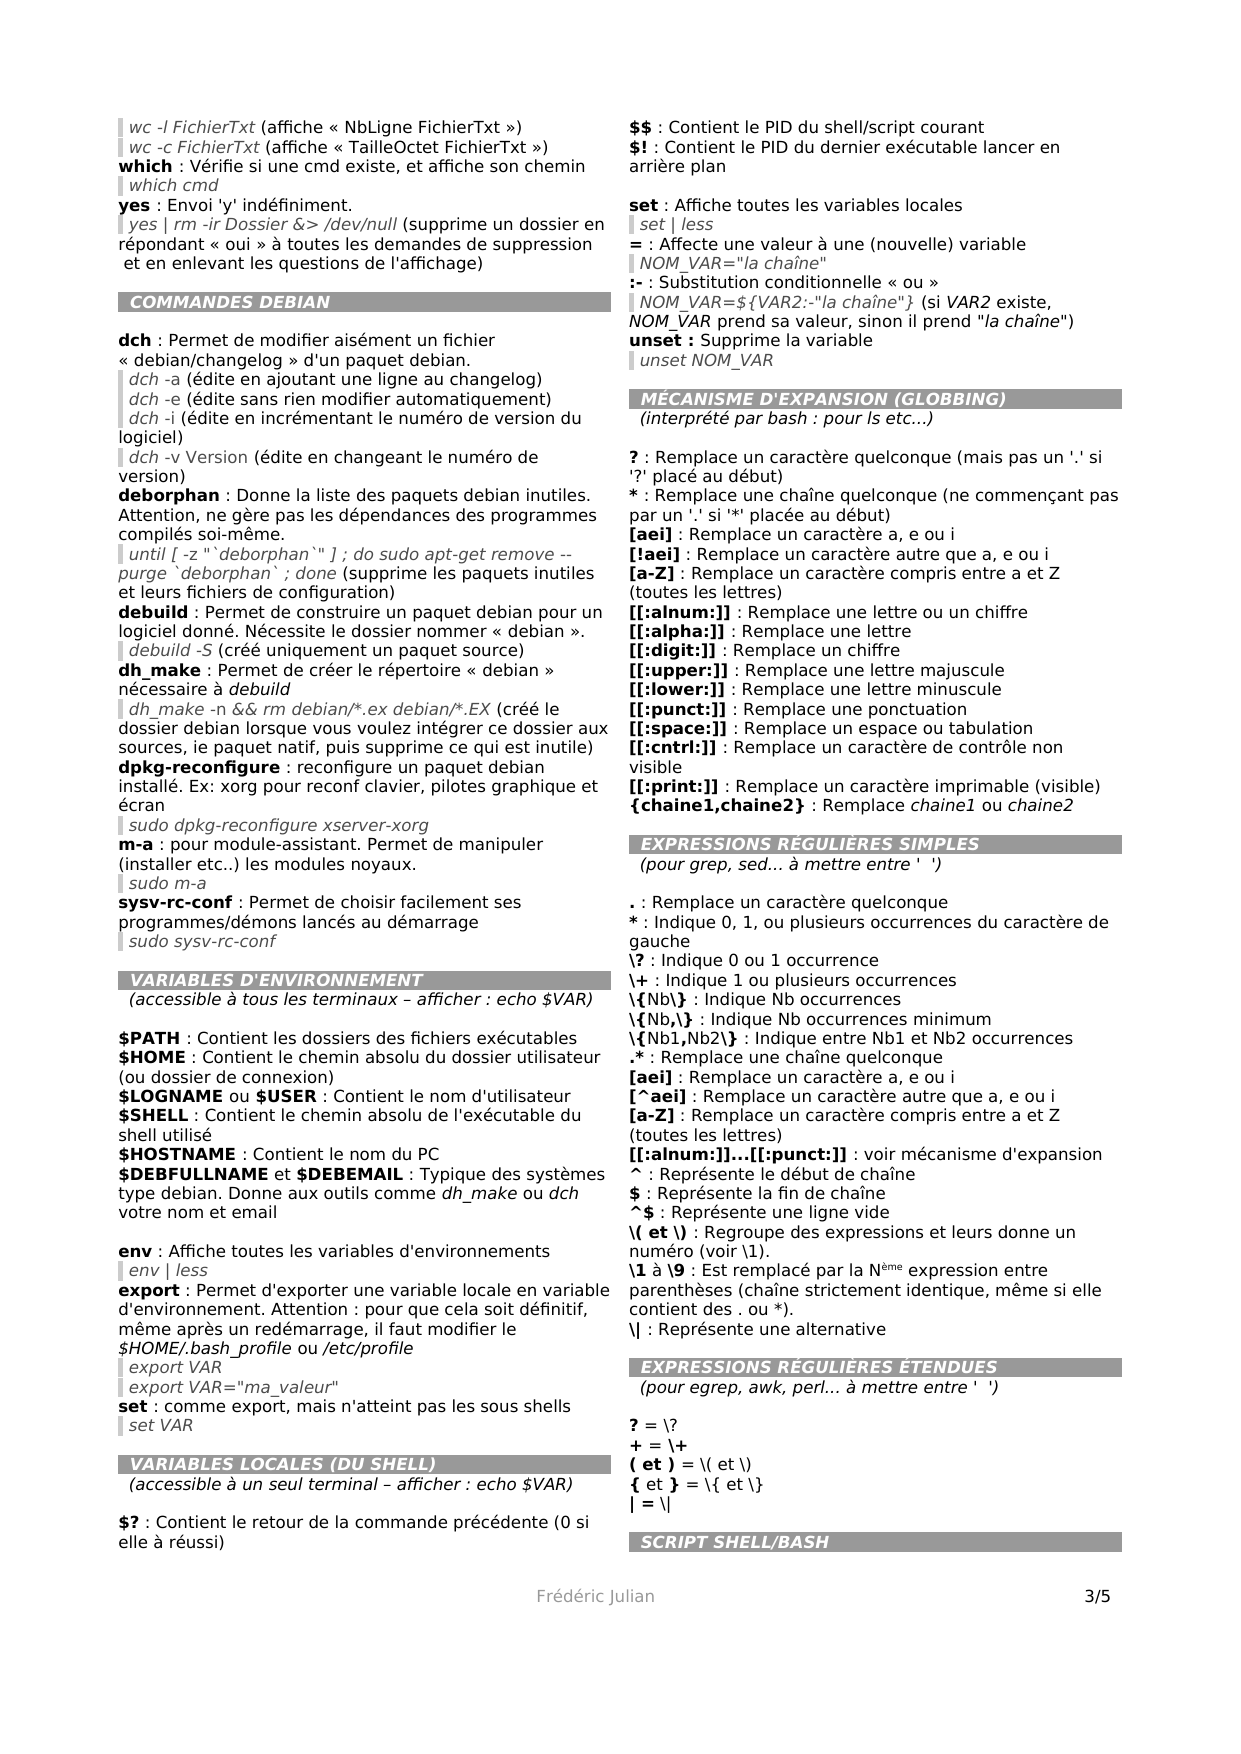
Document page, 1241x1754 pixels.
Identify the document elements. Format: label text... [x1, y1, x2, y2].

text NOM_VAR=${VAR2:-"la chaîne"} (si VAR2 existe, NOM_VAR prend sa valeur, sinon il prend "la chaîne") [629, 292, 1122, 331]
text et en enlevant les questions de l'affichage) [118, 254, 611, 273]
text ^$ : Représente une ligne vide [629, 1203, 1122, 1222]
text + = \+ [629, 1436, 1122, 1455]
text yes : Envoi 'y' indéfiniment. [118, 196, 611, 215]
text VARIABLES D'ENVIRONNEMENT [118, 971, 611, 990]
text [[:alnum:]] : Remplace une lettre ou un chiffre [629, 602, 1122, 622]
text (interprété par bash : pour ls etc...) [629, 409, 1122, 428]
text \{Nb,\} : Indique Nb occurrences minimum [629, 1009, 1122, 1029]
text . : Remplace un caractère quelconque [629, 893, 1122, 912]
text wc -c FichierTxt (affiche « TailleOctet FichierTxt ») [118, 137, 611, 157]
text $! : Contient le PID du dernier exécutable lancer en arrière plan [629, 137, 1122, 176]
text { et } = \{ et \} [629, 1474, 1122, 1494]
text [!aei] : Remplace un caractère autre que a, e ou i [629, 544, 1122, 564]
text $ : Représente la fin de chaîne [629, 1184, 1122, 1203]
text EXPRESSIONS RÉGULIÈRES SIMPLES [629, 835, 1122, 854]
text * : Remplace une chaîne quelconque (ne commençant pas par un '.' si '*' placée au début) [629, 486, 1122, 525]
text wc -l FichierTxt (affiche « NbLigne FichierTxt ») [118, 118, 611, 137]
text unset NOM_VAR [629, 351, 1122, 370]
text [[:punct:]] : Remplace une ponctuation [629, 699, 1122, 719]
text dpkg-reconfigure : reconfigure un paquet debian installé. Ex: xorg pour reconf clavier, pilotes graphique et écran [118, 757, 611, 816]
text export VAR="ma_valeur" [118, 1377, 611, 1397]
text .* : Remplace une chaîne quelconque [629, 1048, 1122, 1067]
text set | less [629, 215, 1122, 234]
text sudo m-a [118, 874, 611, 893]
text SCRIPT SHELL/BASH [629, 1532, 1122, 1552]
text [[:alnum:]]...[[:punct:]] : voir mécanisme d'expansion [629, 1145, 1122, 1164]
text \| : Représente une alternative [629, 1319, 1122, 1339]
text \( et \) : Regroupe des expressions et leurs donne un numéro (voir \1). [629, 1222, 1122, 1261]
text until [ -z "`deborphan`" ] ; do sudo apt-get remove --purge `deborphan` ; done (supprime les paquets inutiles et leurs fichiers de configuration) [118, 544, 611, 602]
text dch -a (édite en ajoutant une ligne au changelog) [118, 370, 611, 389]
text \{Nb\} : Indique Nb occurrences [629, 990, 1122, 1009]
text \+ : Indique 1 ou plusieurs occurrences [629, 971, 1122, 990]
text set VAR [118, 1416, 611, 1436]
text debuild : Permet de construire un paquet debian pour un logiciel donné. Nécessite le dossier nommer « debian ». [118, 602, 611, 641]
text export VAR [118, 1358, 611, 1377]
text $HOSTNAME : Contient le nom du PC [118, 1145, 611, 1164]
text sudo dpkg-reconfigure xserver-xorg [118, 816, 611, 835]
text | = \| [629, 1494, 1122, 1513]
text (pour egrep, awk, perl... à mettre entre ' ') [629, 1377, 1122, 1397]
text NOM_VAR="la chaîne" [629, 254, 1122, 273]
text ^ : Représente le début de chaîne [629, 1164, 1122, 1184]
text dch -i (édite en incrémentant le numéro de version du logiciel) [118, 409, 611, 447]
text (accessible à un seul terminal – afficher : echo $VAR) [118, 1474, 611, 1494]
text [[:upper:]] : Remplace une lettre majuscule [629, 661, 1122, 680]
text yes | rm -ir Dossier &> /dev/null (supprime un dossier en répondant « oui » à toutes les demandes de suppression [118, 215, 611, 254]
text (pour grep, sed... à mettre entre ' ') [629, 854, 1122, 874]
text [[:cntrl:]] : Remplace un caractère de contrôle non visible [629, 738, 1122, 777]
text env | less [118, 1261, 611, 1281]
text [aei] : Remplace un caractère a, e ou i [629, 1067, 1122, 1087]
text [a-Z] : Remplace un caractère compris entre a et Z (toutes les lettres) [629, 564, 1122, 602]
text which cmd [118, 176, 611, 196]
text $DEBFULLNAME et $DEBEMAIL : Typique des systèmes type debian. Donne aux outils comme dh_make ou dch votre nom et email [118, 1164, 611, 1222]
text env : Affiche toutes les variables d'environnements [118, 1242, 611, 1261]
text ( et ) = \( et \) [629, 1455, 1122, 1474]
text * : Indique 0, 1, ou plusieurs occurrences du caractère de gauche [629, 912, 1122, 951]
text unset : Supprime la variable [629, 331, 1122, 351]
text [[:space:]] : Remplace un espace ou tabulation [629, 719, 1122, 738]
text which : Vérifie si une cmd existe, et affiche son chemin [118, 157, 611, 176]
text deborphan : Donne la liste des paquets debian inutiles. Attention, ne gère pas les dépendances des programmes compilés soi-même. [118, 486, 611, 544]
text VARIABLES LOCALES (DU SHELL) [118, 1455, 611, 1474]
text MÉCANISME D'EXPANSION (GLOBBING) [629, 389, 1122, 409]
text :- : Substitution conditionnelle « ou » [629, 273, 1122, 292]
text EXPRESSIONS RÉGULIÈRES ÉTENDUES [629, 1358, 1122, 1377]
text {chaine1,chaine2} : Remplace chaine1 ou chaine2 [629, 796, 1122, 816]
text set : Affiche toutes les variables locales [629, 196, 1122, 215]
text dh_make -n && rm debian/*.ex debian/*.EX (créé le dossier debian lorsque vous voulez intégrer ce dossier aux sources, ie paquet natif, puis supprime ce qui est inutile) [118, 699, 611, 757]
text $LOGNAME ou $USER : Contient le nom d'utilisateur [118, 1087, 611, 1106]
text [[:digit:]] : Remplace un chiffre [629, 641, 1122, 661]
text set : comme export, mais n'atteint pas les sous shells [118, 1397, 611, 1416]
text [[:lower:]] : Remplace une lettre minuscule [629, 680, 1122, 699]
text [^aei] : Remplace un caractère autre que a, e ou i [629, 1087, 1122, 1106]
text sudo sysv-rc-conf [118, 932, 611, 951]
text $PATH : Contient les dossiers des fichiers exécutables [118, 1029, 611, 1048]
text dh_make : Permet de créer le répertoire « debian » nécessaire à debuild [118, 661, 611, 699]
text \1 à \9 : Est remplacé par la Nème expression entre parenthèses (chaîne strictement identique, même si elle contient des . ou *). [629, 1261, 1122, 1319]
text $HOME : Contient le chemin absolu du dossier utilisateur (ou dossier de connexion) [118, 1048, 611, 1087]
text (accessible à tous les terminaux – afficher : echo $VAR) [118, 990, 611, 1009]
text \? : Indique 0 ou 1 occurrence [629, 951, 1122, 971]
text ? : Remplace un caractère quelconque (mais pas un '.' si '?' placé au début) [629, 447, 1122, 486]
text [a-Z] : Remplace un caractère compris entre a et Z (toutes les lettres) [629, 1106, 1122, 1145]
text COMMANDES DEBIAN [118, 292, 611, 312]
text export : Permet d'exporter une variable locale en variable d'environnement. Attention : pour que cela soit définitif, même après un redémarrage, il faut modifier le $HOME/.bash_profile ou /etc/profile [118, 1281, 611, 1358]
text debuild -S (créé uniquement un paquet source) [118, 641, 611, 661]
text dch -e (édite sans rien modifier automatiquement) [118, 389, 611, 409]
text \{Nb1,Nb2\} : Indique entre Nb1 et Nb2 occurrences [629, 1029, 1122, 1048]
text $SHELL : Contient le chemin absolu de l'exécutable du shell utilisé [118, 1106, 611, 1145]
text $? : Contient le retour de la commande précédente (0 si elle à réussi) [118, 1513, 611, 1552]
text dch -v Version (édite en changeant le numéro de version) [118, 447, 611, 486]
text [[:print:]] : Remplace un caractère imprimable (visible) [629, 777, 1122, 796]
text [aei] : Remplace un caractère a, e ou i [629, 525, 1122, 544]
text dch : Permet de modifier aisément un fichier « debian/changelog » d'un paquet debian. [118, 331, 611, 370]
text $$ : Contient le PID du shell/script courant [629, 118, 1122, 137]
text sysv-rc-conf : Permet de choisir facilement ses programmes/démons lancés au démarrage [118, 893, 611, 932]
text ? = \? [629, 1416, 1122, 1436]
text m-a : pour module-assistant. Permet de manipuler (installer etc..) les modules noyaux. [118, 835, 611, 874]
text = : Affecte une valeur à une (nouvelle) variable [629, 234, 1122, 254]
text [[:alpha:]] : Remplace une lettre [629, 622, 1122, 641]
